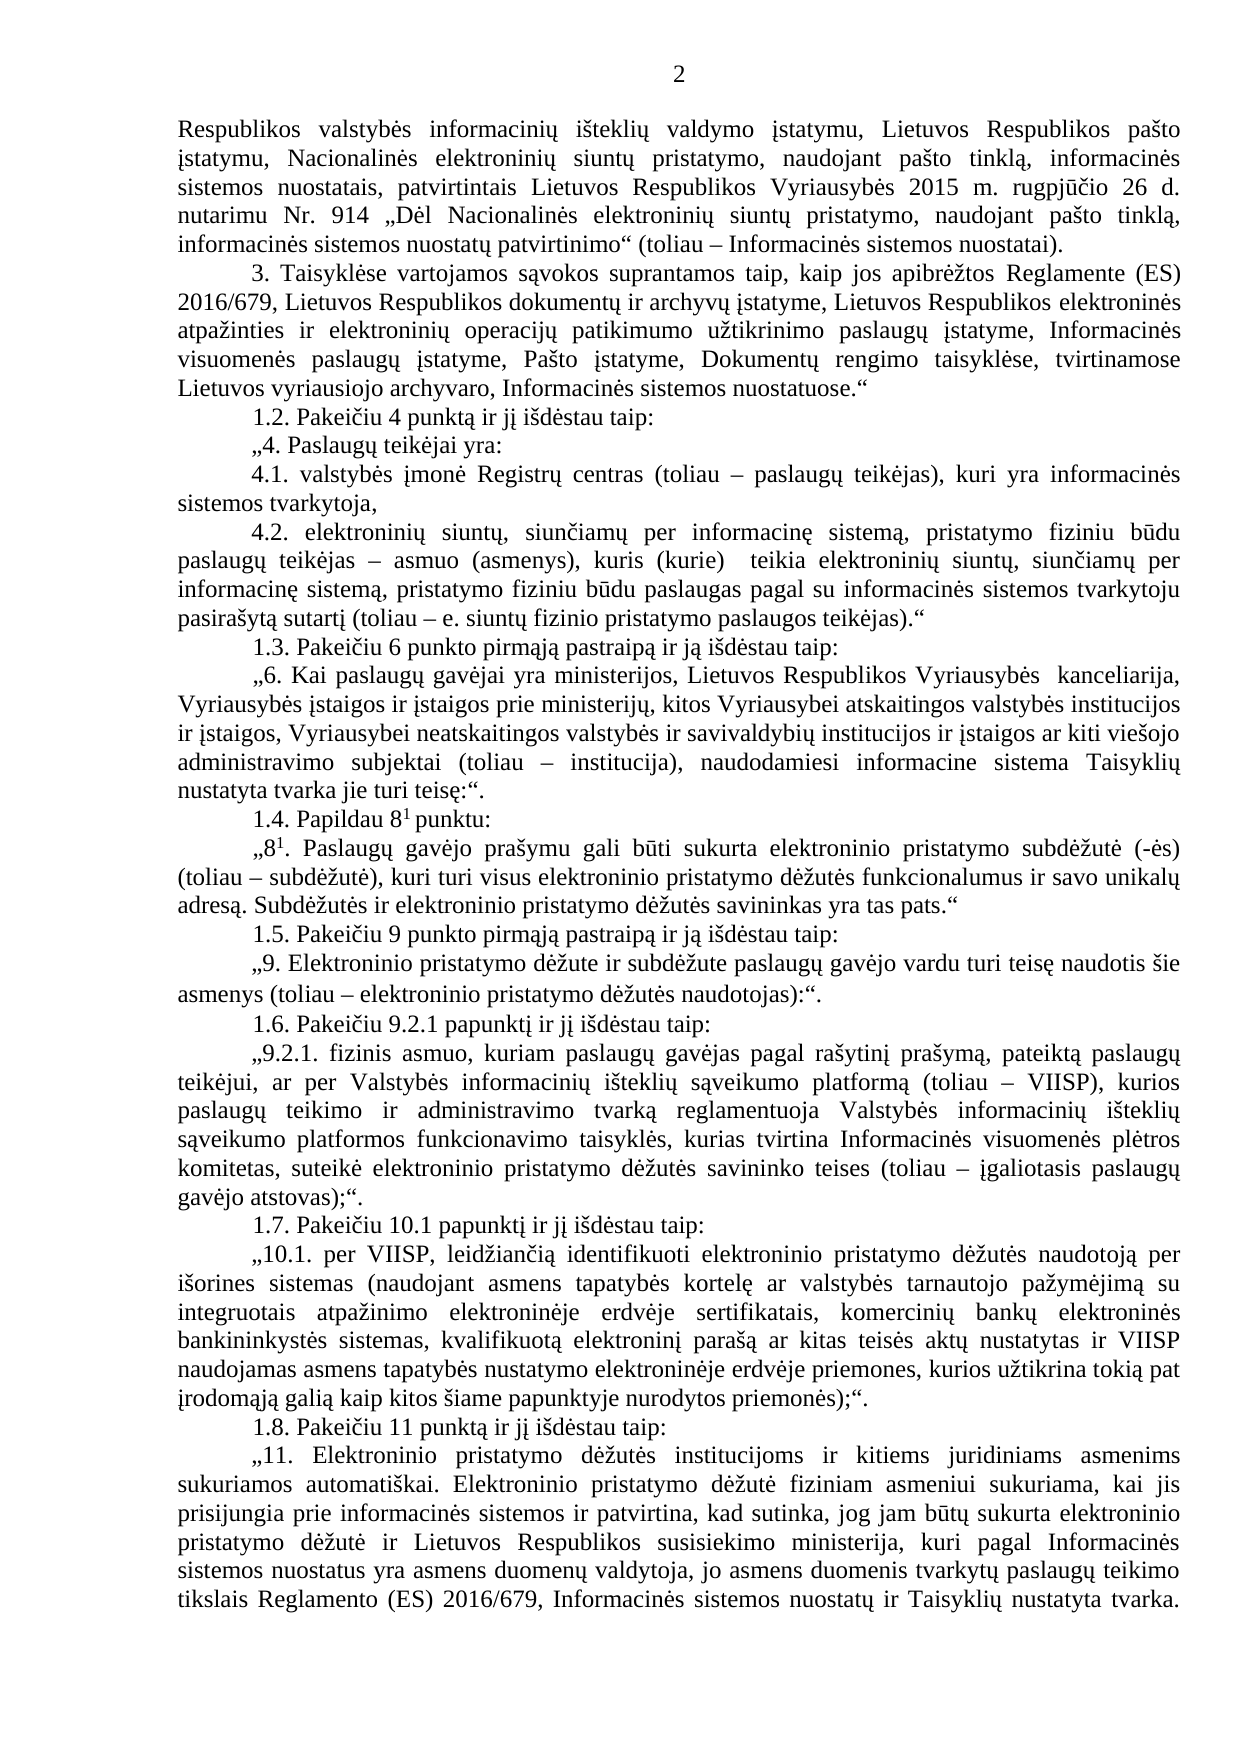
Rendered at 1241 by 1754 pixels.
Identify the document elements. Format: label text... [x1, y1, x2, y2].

text „81. Paslaugų gavėjo prašymu gali būti sukurta elektroninio pristatymo subdėžutė (-ės) (toliau – subdėžutė), kuri turi visus elektroninio pristatymo dėžutės funkcionalumus ir savo unikalų adresą. Subdėžutės ir elektroninio pristatymo dėžutės savininkas yra tas pats.“ [177, 833, 1181, 919]
text 1.2. Pakeičiu 4 punktą ir jį išdėstau taip: [177, 402, 1181, 430]
text 1.3. Pakeičiu 6 punkto pirmąją pastraipą ir ją išdėstau taip: [177, 632, 1181, 660]
text 1.4. Papildau 81 punktu: [177, 804, 1181, 833]
text „6. Kai paslaugų gavėjai yra ministerijos, Lietuvos Respublikos Vyriausybės kanceliarija, Vyriausybės įstaigos ir įstaigos prie ministerijų, kitos Vyriausybei atskaitingos valstybės institucijos ir įstaigos, Vyriausybei neatskaitingos valstybės ir savivaldybių institucijos ir įstaigos ar kiti viešojo administravimo subjektai (toliau – institucija), naudodamiesi informacine sistema Taisyklių nustatyta tvarka jie turi teisę:“. [177, 660, 1181, 804]
text 1.5. Pakeičiu 9 punkto pirmąją pastraipą ir ją išdėstau taip: [177, 919, 1181, 948]
text „11. Elektroninio pristatymo dėžutės institucijoms ir kitiems juridiniams asmenims sukuriamos automatiškai. Elektroninio pristatymo dėžutė fiziniam asmeniui sukuriama, kai jis prisijungia prie informacinės sistemos ir patvirtina, kad sutinka, jog jam būtų sukurta elektroninio pristatymo dėžutė ir Lietuvos Respublikos susisiekimo ministerija, kuri pagal Informacinės sistemos nuostatus yra asmens duomenų valdytoja, jo asmens duomenis tvarkytų paslaugų teikimo tikslais Reglamento (ES) 2016/679, Informacinės sistemos nuostatų ir Taisyklių nustatyta tvarka. [177, 1441, 1181, 1613]
text „9. Elektroninio pristatymo dėžute ir subdėžute paslaugų gavėjo vardu turi teisę naudotis šie asmenys (toliau – elektroninio pristatymo dėžutės naudotojas):“. [177, 948, 1181, 1007]
text 1.7. Pakeičiu 10.1 papunktį ir jį išdėstau taip: [177, 1211, 1181, 1239]
text 4.1. valstybės įmonė Registrų centras (toliau – paslaugų teikėjas), kuri yra informacinės sistemos tvarkytoja, [177, 459, 1181, 517]
text 3. Taisyklėse vartojamos sąvokos suprantamos taip, kaip jos apibrėžtos Reglamente (ES) 2016/679, Lietuvos Respublikos dokumentų ir archyvų įstatyme, Lietuvos Respublikos elektroninės atpažinties ir elektroninių operacijų patikimumo užtikrinimo paslaugų įstatyme, Informacinės visuomenės paslaugų įstatyme, Pašto įstatyme, Dokumentų rengimo taisyklėse, tvirtinamose Lietuvos vyriausiojo archyvaro, Informacinės sistemos nuostatuose.“ [177, 258, 1181, 402]
text Respublikos valstybės informacinių išteklių valdymo įstatymu, Lietuvos Respublikos pašto įstatymu, Nacionalinės elektroninių siuntų pristatymo, naudojant pašto tinklą, informacinės sistemos nuostatais, patvirtintais Lietuvos Respublikos Vyriausybės 2015 m. rugpjūčio 26 d. nutarimu Nr. 914 „Dėl Nacionalinės elektroninių siuntų pristatymo, naudojant pašto tinklą, informacinės sistemos nuostatų patvirtinimo“ (toliau – Informacinės sistemos nuostatai). [177, 114, 1181, 258]
text 4.2. elektroninių siuntų, siunčiamų per informacinę sistemą, pristatymo fiziniu būdu paslaugų teikėjas – asmuo (asmenys), kuris (kurie) teikia elektroninių siuntų, siunčiamų per informacinę sistemą, pristatymo fiziniu būdu paslaugas pagal su informacinės sistemos tvarkytoju pasirašytą sutartį (toliau – e. siuntų fizinio pristatymo paslaugos teikėjas).“ [177, 517, 1181, 632]
text 1.8. Pakeičiu 11 punktą ir jį išdėstau taip: [177, 1412, 1181, 1441]
text „10.1. per VIISP, leidžiančią identifikuoti elektroninio pristatymo dėžutės naudotoją per išorines sistemas (naudojant asmens tapatybės kortelę ar valstybės tarnautojo pažymėjimą su integruotais atpažinimo elektroninėje erdvėje sertifikatais, komercinių bankų elektroninės bankininkystės sistemas, kvalifikuotą elektroninį parašą ar kitas teisės aktų nustatytas ir VIISP naudojamas asmens tapatybės nustatymo elektroninėje erdvėje priemones, kurios užtikrina tokią pat įrodomąją galią kaip kitos šiame papunktyje nurodytos priemonės);“. [177, 1239, 1181, 1412]
text 1.6. Pakeičiu 9.2.1 papunktį ir jį išdėstau taip: [177, 1009, 1181, 1038]
text „9.2.1. fizinis asmuo, kuriam paslaugų gavėjas pagal rašytinį prašymą, pateiktą paslaugų teikėjui, ar per Valstybės informacinių išteklių sąveikumo platformą (toliau – VIISP), kurios paslaugų teikimo ir administravimo tvarką reglamentuoja Valstybės informacinių išteklių sąveikumo platformos funkcionavimo taisyklės, kurias tvirtina Informacinės visuomenės plėtros komitetas, suteikė elektroninio pristatymo dėžutės savininko teises (toliau – įgaliotasis paslaugų gavėjo atstovas);“. [177, 1038, 1181, 1211]
text „4. Paslaugų teikėjai yra: [177, 430, 1181, 459]
